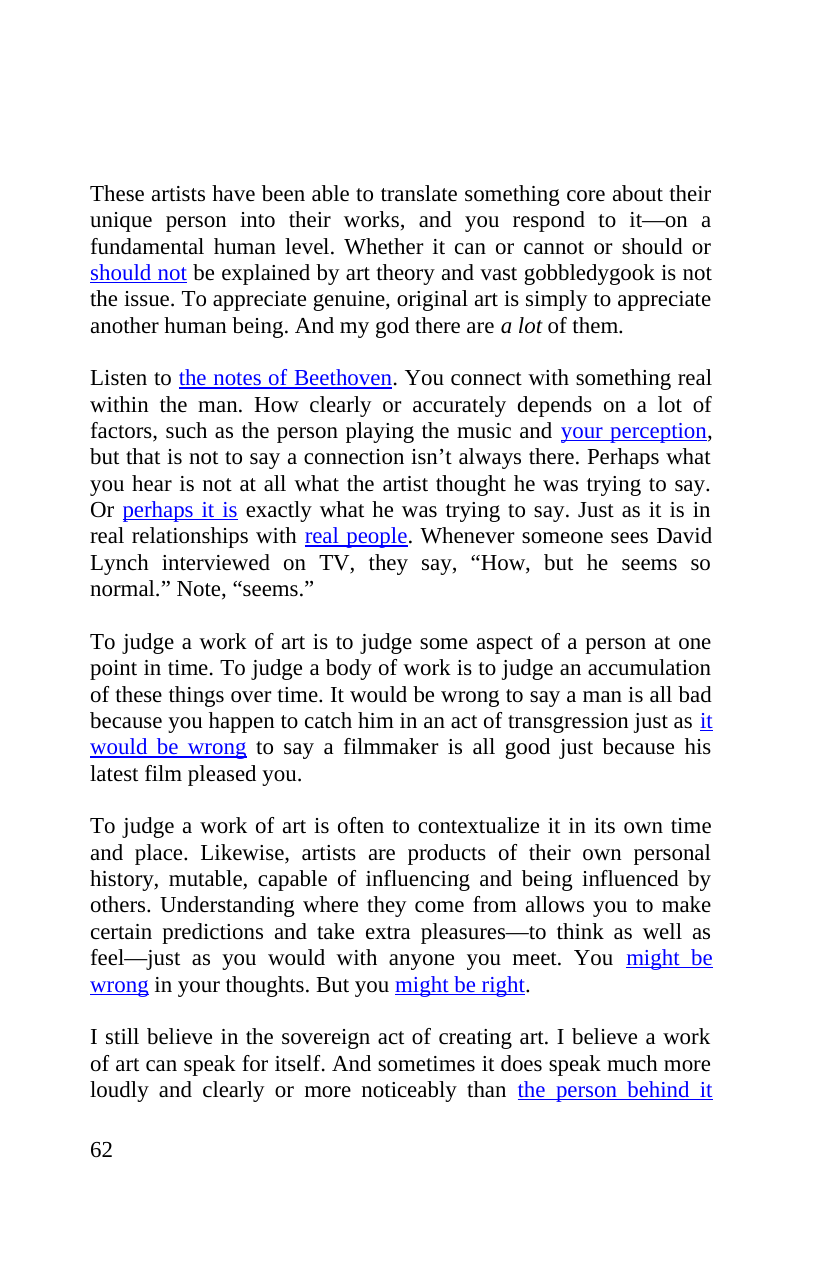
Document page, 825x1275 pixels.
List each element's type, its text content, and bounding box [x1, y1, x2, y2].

text I still believe in the sovereign act of creating art. I believe a work of art can speak for itself. And sometimes it does speak much more loudly and clearly or more noticeably than the person behind it [90, 1023, 712, 1102]
text To judge a work of art is to judge some aspect of a person at one point in time. To judge a body of work is to judge an accumulation of these things over time. It would be wrong to say a man is all bad because you happen to catch him in an act of transgression just as it would be wrong to say a filmmaker is all good just because his latest film pleased you. [90, 628, 712, 786]
text These artists have been able to translate something core about their unique person into their works, and you respond to it—on a fundamental human level. Whether it can or cannot or should or should not be explained by art theory and vast gobbledygook is not the issue. To appreciate genuine, original art is simply to appreciate another human being. And my god there are a lot of them. [90, 180, 712, 338]
text To judge a work of art is often to contextualize it in its own time and place. Likewise, artists are products of their own personal history, mutable, capable of influencing and being influenced by others. Understanding where they come from allows you to make certain predictions and take extra pleasures—to think as well as feel—just as you would with anyone you meet. You might be wrong in your thoughts. But you might be right. [90, 812, 712, 997]
text Listen to the notes of Beethoven. You connect with something real within the man. How clearly or accurately depends on a lot of factors, such as the person playing the music and your perception, but that is not to say a connection isn’t always there. Perhaps what you hear is not at all what the artist thought he was trying to say. Or perhaps it is exactly what he was trying to say. Just as it is in real relationships with real people. Whenever someone sees David Lynch interviewed on TV, they say, “How, but he seems so normal.” Note, “seems.” [90, 364, 712, 602]
